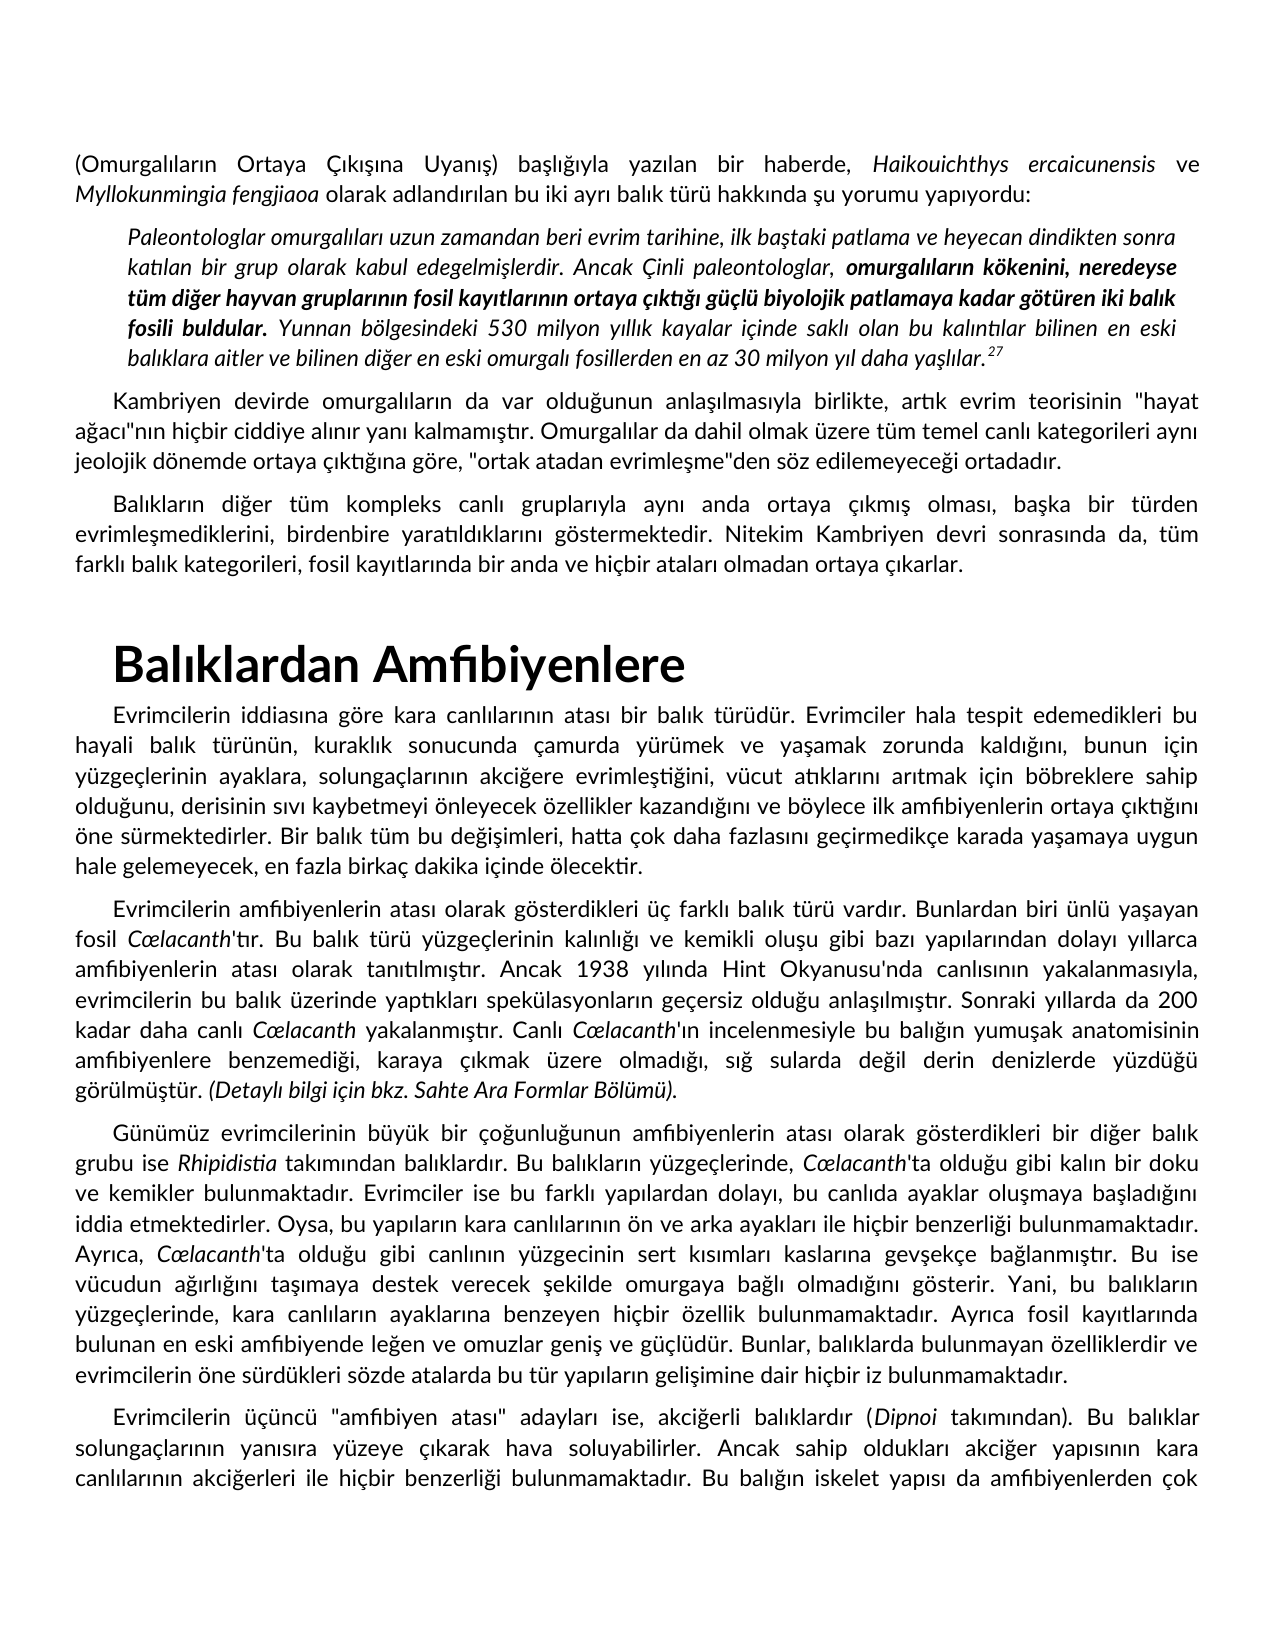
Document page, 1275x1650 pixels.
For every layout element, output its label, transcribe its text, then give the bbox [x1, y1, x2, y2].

text Kambriyen devirde omurgalıların da var olduğunun anlaşılmasıyla birlikte, artık evrim teorisinin "hayat ağacı"nın hiçbir ciddiye alınır yanı kalmamıştır. Omurgalılar da dahil olmak üzere tüm temel canlı kategorileri aynı jeolojik dönemde ortaya çıktığına göre, "ortak atadan evrimleşme"den söz edilemeyeceği ortadadır. [75, 386, 1200, 474]
text Evrimcilerin iddiasına göre kara canlılarının atası bir balık türüdür. Evrimciler hala tespit edemedikleri bu hayali balık türünün, kuraklık sonucunda çamurda yürümek ve yaşamak zorunda kaldığını, bunun için yüzgeçlerinin ayaklara, solungaçlarının akciğere evrimleştiğini, vücut atıklarını arıtmak için böbreklere sahip olduğunu, derisinin sıvı kaybetmeyi önleyecek özellikler kazandığını ve böylece ilk amfibiyenlerin ortaya çıktığını öne sürmektedirler. Bir balık tüm bu değişimleri, hatta çok daha fazlasını geçirmedikçe karada yaşamaya uygun hale gelemeyecek, en fazla birkaç dakika içinde ölecektir. [75, 701, 1200, 879]
subtitle Balıklardan Amfibiyenlere [112, 633, 1200, 693]
text Paleontologlar omurgalıları uzun zamandan beri evrim tarihine, ilk baştaki patlama ve heyecan dindikten sonra katılan bir grup olarak kabul edegelmişlerdir. Ancak Çinli paleontologlar, omurgalıların kökenini, neredeyse tüm diğer hayvan gruplarının fosil kayıtlarının ortaya çıktığı güçlü biyolojik patlamaya kadar götüren iki balık fosili buldular. Yunnan bölgesindeki 530 milyon yıllık kayalar içinde saklı olan bu kalıntılar bilinen en eski balıklara aitler ve bilinen diğer en eski omurgalı fosillerden en az 30 milyon yıl daha yaşlılar.27 [127, 223, 1177, 371]
text (Omurgalıların Ortaya Çıkışına Uyanış) başlığıyla yazılan bir haberde, Haikouichthys ercaicunensis ve Myllokunmingia fengjiaoa olarak adlandırılan bu iki ayrı balık türü hakkında şu yorumu yapıyordu: [75, 150, 1200, 208]
text Evrimcilerin amfibiyenlerin atası olarak gösterdikleri üç farklı balık türü vardır. Bunlardan biri ünlü yaşayan fosil Cœlacanth'tır. Bu balık türü yüzgeçlerinin kalınlığı ve kemikli oluşu gibi bazı yapılarından dolayı yıllarca amfibiyenlerin atası olarak tanıtılmıştır. Ancak 1938 yılında Hint Okyanusu'nda canlısının yakalanmasıyla, evrimcilerin bu balık üzerinde yaptıkları spekülasyonların geçersiz olduğu anlaşılmıştır. Sonraki yıllarda da 200 kadar daha canlı Cœlacanth yakalanmıştır. Canlı Cœlacanth'ın incelenmesiyle bu balığın yumuşak anatomisinin amfibiyenlere benzemediği, karaya çıkmak üzere olmadığı, sığ sularda değil derin denizlerde yüzdüğü görülmüştür. (Detaylı bilgi için bkz. Sahte Ara Formlar Bölümü). [75, 895, 1200, 1103]
text Balıkların diğer tüm kompleks canlı gruplarıyla aynı anda ortaya çıkmış olması, başka bir türden evrimleşmediklerini, birdenbire yaratıldıklarını göstermektedir. Nitekim Kambriyen devri sonrasında da, tüm farklı balık kategorileri, fosil kayıtlarında bir anda ve hiçbir ataları olmadan ortaya çıkarlar. [75, 489, 1200, 577]
text Günümüz evrimcilerinin büyük bir çoğunluğunun amfibiyenlerin atası olarak gösterdikleri bir diğer balık grubu ise Rhipidistia takımından balıklardır. Bu balıkların yüzgeçlerinde, Cœlacanth'ta olduğu gibi kalın bir doku ve kemikler bulunmaktadır. Evrimciler ise bu farklı yapılardan dolayı, bu canlıda ayaklar oluşmaya başladığını iddia etmektedirler. Oysa, bu yapıların kara canlılarının ön ve arka ayakları ile hiçbir benzerliği bulunmamaktadır. Ayrıca, Cœlacanth'ta olduğu gibi canlının yüzgecinin sert kısımları kaslarına gevşekçe bağlanmıştır. Bu ise vücudun ağırlığını taşımaya destek verecek şekilde omurgaya bağlı olmadığını gösterir. Yani, bu balıkların yüzgeçlerinde, kara canlıların ayaklarına benzeyen hiçbir özellik bulunmamaktadır. Ayrıca fosil kayıtlarında bulunan en eski amfibiyende leğen ve omuzlar geniş ve güçlüdür. Bunlar, balıklarda bulunmayan özelliklerdir ve evrimcilerin öne sürdükleri sözde atalarda bu tür yapıların gelişimine dair hiçbir iz bulunmamaktadır. [75, 1119, 1200, 1388]
text Evrimcilerin üçüncü "amfibiyen atası" adayları ise, akciğerli balıklardır (Dipnoi takımından). Bu balıklar solungaçlarının yanısıra yüzeye çıkarak hava soluyabilirler. Ancak sahip oldukları akciğer yapısının kara canlılarının akciğerleri ile hiçbir benzerliği bulunmamaktadır. Bu balığın iskelet yapısı da amfibiyenlerden çok [75, 1403, 1200, 1491]
